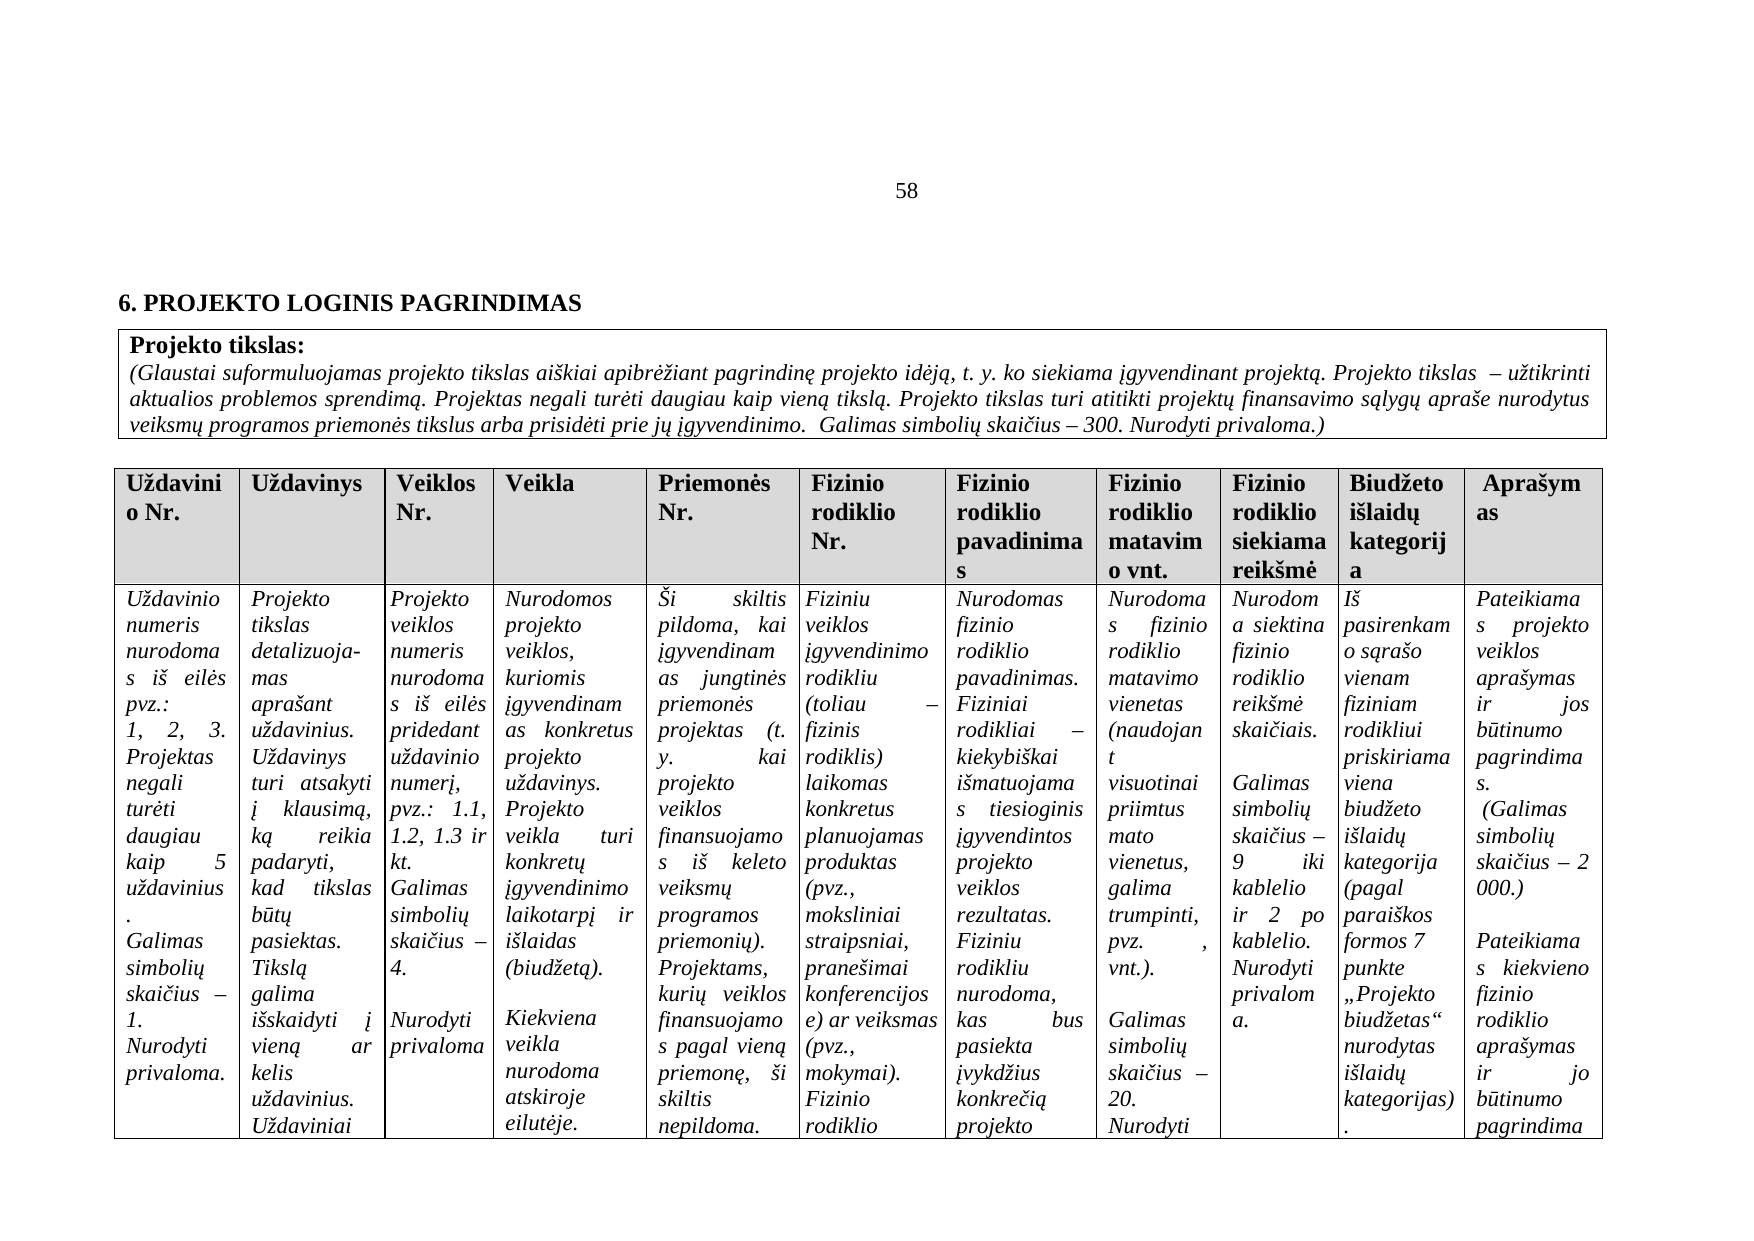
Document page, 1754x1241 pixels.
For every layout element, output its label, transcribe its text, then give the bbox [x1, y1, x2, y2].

table_cell Nurodomas fizinio rodiklio matavimo vienetas (naudojant visuotinai priimtus mato vienetus, galima trumpinti, pvz. , vnt.). Galimas simbolių skaičius – 20. Nurodyti [1097, 585, 1220, 1138]
table_cell Ši skiltis pildoma, kai įgyvendinamas jungtinės priemonės projektas (t. y. kai projekto veiklos finansuojamos iš keleto veiksmų programos priemonių). Projektams, kurių veiklos finansuojamos pagal vieną priemonę, ši skiltis nepildoma. [647, 585, 799, 1138]
table_header Fizinio rodiklio pavadinimas [946, 469, 1096, 583]
table_header Fizinio rodiklio matavimo vnt. [1097, 469, 1220, 583]
table_header Veiklos Nr. [386, 469, 493, 583]
table_header Aprašymas [1465, 469, 1602, 583]
table_cell Projekto tikslas detalizuoja-mas aprašant uždavinius. Uždavinys turi atsakyti į klausimą, ką reikia padaryti, kad tikslas būtų pasiektas. Tikslą galima išskaidyti į vieną ar kelis uždavinius. Uždaviniai [240, 585, 384, 1138]
table_header Priemonės Nr. [647, 469, 799, 583]
table_header Biudžeto išlaidų kategorija [1339, 469, 1464, 583]
table_cell Nurodoma siektina fizinio rodiklio reikšmė skaičiais. Galimas simbolių skaičius – 9 iki kablelio ir 2 po kablelio. Nurodyti privaloma. [1221, 585, 1338, 1138]
table_cell Pateikiamas projekto veiklos aprašymas ir jos būtinumo pagrindimas. (Galimas simbolių skaičius – 2 000.) Pateikiamas kiekvieno fizinio rodiklio aprašymas ir jo būtinumo pagrindima [1465, 585, 1602, 1138]
table_cell Nurodomos projekto veiklos, kuriomis įgyvendinamas konkretus projekto uždavinys. Projekto veikla turi konkretų įgyvendinimo laikotarpį ir išlaidas (biudžetą). Kiekviena veikla nurodoma atskiroje eilutėje. [494, 585, 646, 1138]
table_cell Projekto veiklos numeris nurodomas iš eilės pridedant uždavinio numerį, pvz.: 1.1, 1.2, 1.3 ir kt. Galimas simbolių skaičius – 4. Nurodyti privaloma [386, 585, 493, 1138]
table_cell Nurodomas fizinio rodiklio pavadinimas. Fiziniai rodikliai – kiekybiškai išmatuojamas tiesioginis įgyvendintos projekto veiklos rezultatas. Fiziniu rodikliu nurodoma, kas bus pasiekta įvykdžius konkrečią projekto [946, 585, 1096, 1138]
table_header Fizinio rodiklio siekiama reikšmė [1221, 469, 1338, 583]
table_header Uždavinys [240, 469, 384, 583]
text 6. PROJEKTO LOGINIS PAGRINDIMAS [118, 288, 1606, 317]
table_cell Uždavinio numeris nurodomas iš eilės pvz.: 1, 2, 3. Projektas negali turėti daugiau kaip 5 uždavinius. Galimas simbolių skaičius – 1. Nurodyti privaloma. [115, 585, 239, 1138]
table_cell Iš pasirenkamo sąrašo vienam fiziniam rodikliui priskiriama viena biudžeto išlaidų kategorija (pagal paraiškos formos 7 punkte „Projekto biudžetas“ nurodytas išlaidų kategorijas). [1339, 585, 1464, 1138]
table_header Projekto tikslas: (Glaustai suformuluojamas projekto tikslas aiškiai apibrėžiant pagrindinę projekto idėją, t. y. ko siekiama įgyvendinant projektą. Projekto tikslas – užtikrinti aktualios problemos sprendimą. Projektas negali turėti daugiau kaip vieną tikslą. Projekto tikslas turi atitikti projektų finansavimo sąlygų apraše nurodytus veiksmų programos priemonės tikslus arba prisidėti prie jų įgyvendinimo. Galimas simbolių skaičius – 300. Nurodyti privaloma.) [119, 330, 1606, 438]
table_header Veikla [494, 469, 646, 583]
table_cell Fiziniu veiklos įgyvendinimo rodikliu (toliau – fizinis rodiklis) laikomas konkretus planuojamas produktas (pvz., moksliniai straipsniai, pranešimai konferencijose) ar veiksmas (pvz., mokymai). Fizinio rodiklio [800, 585, 945, 1138]
table_header Fizinio rodiklio Nr. [800, 469, 945, 583]
table_header Uždavinio Nr. [115, 469, 239, 583]
